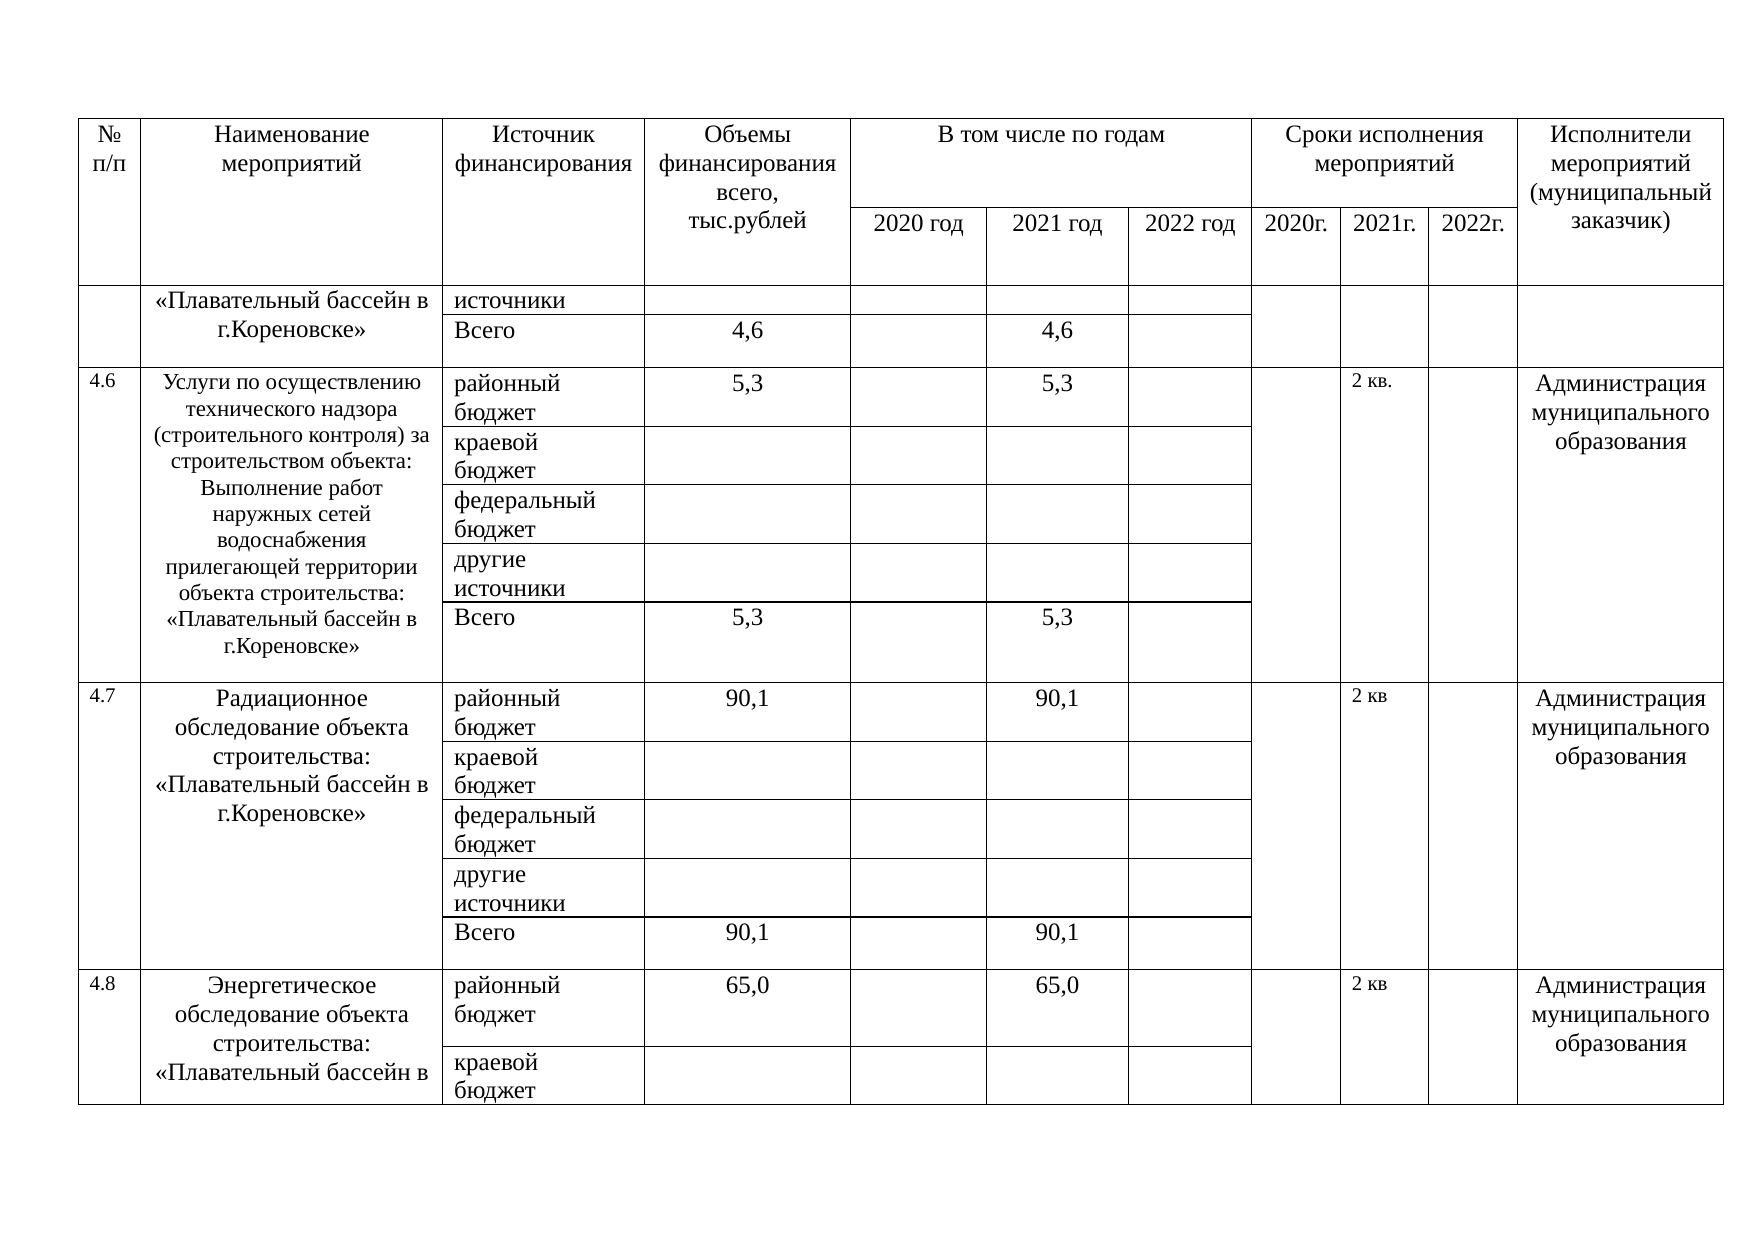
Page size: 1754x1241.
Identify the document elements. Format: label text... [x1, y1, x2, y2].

table_cell [645, 1047, 850, 1104]
table_cell [645, 800, 850, 858]
table_cell 65,0 [645, 970, 850, 1046]
table_cell [851, 800, 986, 858]
table_cell [851, 286, 986, 314]
table_cell [1429, 683, 1517, 969]
table_cell Всего [443, 603, 644, 682]
table_cell [79, 286, 140, 367]
table_cell Администрация муниципального образования [1518, 683, 1723, 969]
table_cell [1429, 286, 1517, 367]
table_header Источник финансирования [443, 119, 644, 284]
table_cell 2021 год [987, 208, 1128, 284]
table_cell [1129, 1047, 1251, 1104]
table_cell 5,3 [645, 368, 850, 426]
table_cell [987, 286, 1128, 314]
table_cell 90,1 [645, 683, 850, 741]
table_cell 5,3 [987, 368, 1128, 426]
table_cell 2021г. [1341, 208, 1428, 284]
table_cell [1129, 859, 1251, 916]
table_cell [987, 544, 1128, 601]
table_cell 90,1 [987, 918, 1128, 969]
table_cell федеральный бюджет [443, 800, 644, 858]
table_cell [645, 859, 850, 916]
table_cell [645, 485, 850, 543]
table_cell [987, 859, 1128, 916]
table_cell [1129, 800, 1251, 858]
table_cell [1429, 970, 1517, 1104]
table_cell [851, 1047, 986, 1104]
table_cell [1429, 368, 1517, 682]
table_cell [851, 544, 986, 601]
table_cell [1129, 603, 1251, 682]
table_cell [987, 742, 1128, 799]
table_cell [851, 427, 986, 484]
table_cell [987, 427, 1128, 484]
table_cell [1518, 286, 1723, 367]
table_cell 4.7 [79, 683, 140, 969]
table_cell 4.8 [79, 970, 140, 1104]
table_cell 4,6 [645, 315, 850, 367]
table_header Наименование мероприятий [141, 119, 442, 284]
table_cell Энергетическое обследование объекта строительства: «Плавательный бассейн в [141, 970, 442, 1104]
table_cell [1129, 918, 1251, 969]
table_cell 2020г. [1252, 208, 1340, 284]
table_cell Услуги по осуществлению технического надзора (строительного контроля) за строительством объекта: Выполнение работ наружных сетей водоснабжения прилегающей территории объекта строительства: «Плавательный бассейн в г.Кореновске» [141, 368, 442, 682]
table_cell [987, 800, 1128, 858]
table_header В том числе по годам [851, 119, 1251, 207]
table_cell [1129, 485, 1251, 543]
table_cell [645, 544, 850, 601]
table_cell 2 кв [1341, 970, 1428, 1104]
table_cell 2022 год [1129, 208, 1251, 284]
table_cell [851, 970, 986, 1046]
table_cell краевой бюджет [443, 427, 644, 484]
table_cell [851, 368, 986, 426]
table_cell [851, 918, 986, 969]
table_cell [987, 485, 1128, 543]
table_header Сроки исполнения мероприятий [1252, 119, 1517, 207]
table_cell 65,0 [987, 970, 1128, 1046]
table_cell 4,6 [987, 315, 1128, 367]
table_cell [851, 485, 986, 543]
table_cell [645, 427, 850, 484]
table_cell Радиационное обследование объекта строительства: «Плавательный бассейн в г.Кореновске» [141, 683, 442, 969]
table_cell [1129, 368, 1251, 426]
table_cell федеральный бюджет [443, 485, 644, 543]
table_cell [1129, 683, 1251, 741]
table_cell [987, 1047, 1128, 1104]
table_header Исполнители мероприятий (муниципальный заказчик) [1518, 119, 1723, 284]
table_cell [1129, 970, 1251, 1046]
table_cell районный бюджет [443, 970, 644, 1046]
table_cell [1252, 368, 1340, 682]
table_cell [1129, 315, 1251, 367]
table_cell 90,1 [987, 683, 1128, 741]
table_cell [851, 315, 986, 367]
table_cell [851, 683, 986, 741]
table_cell 2 кв [1341, 683, 1428, 969]
table_cell краевой бюджет [443, 1047, 644, 1104]
table_header № п/п [79, 119, 140, 284]
table_cell [1129, 742, 1251, 799]
table_cell Всего [443, 315, 644, 367]
table_cell [1252, 286, 1340, 367]
table_cell [1129, 286, 1251, 314]
table_cell 2 кв. [1341, 368, 1428, 682]
table_cell Администрация муниципального образования [1518, 970, 1723, 1104]
table_header Объемы финансирования всего, тыс.рублей [645, 119, 850, 284]
table_cell 4.6 [79, 368, 140, 682]
table_cell Всего [443, 918, 644, 969]
table_cell источники [443, 286, 644, 314]
table_cell [1252, 970, 1340, 1104]
table_cell 2020 год [851, 208, 986, 284]
table_cell другие источники [443, 859, 644, 916]
table_cell районный бюджет [443, 368, 644, 426]
table_cell [851, 603, 986, 682]
table_cell 5,3 [987, 603, 1128, 682]
table_cell [1341, 286, 1428, 367]
table_cell [1129, 427, 1251, 484]
table_cell другие источники [443, 544, 644, 601]
table_cell 5,3 [645, 603, 850, 682]
table_cell краевой бюджет [443, 742, 644, 799]
table_cell районный бюджет [443, 683, 644, 741]
table_cell [851, 859, 986, 916]
table_cell [645, 742, 850, 799]
table_cell 2022г. [1429, 208, 1517, 284]
table_cell 90,1 [645, 918, 850, 969]
table_cell [1252, 683, 1340, 969]
table_cell [851, 742, 986, 799]
table_cell [1129, 544, 1251, 601]
table_cell [645, 286, 850, 314]
table_cell Администрация муниципального образования [1518, 368, 1723, 682]
table_cell «Плавательный бассейн в г.Кореновске» [141, 286, 442, 367]
